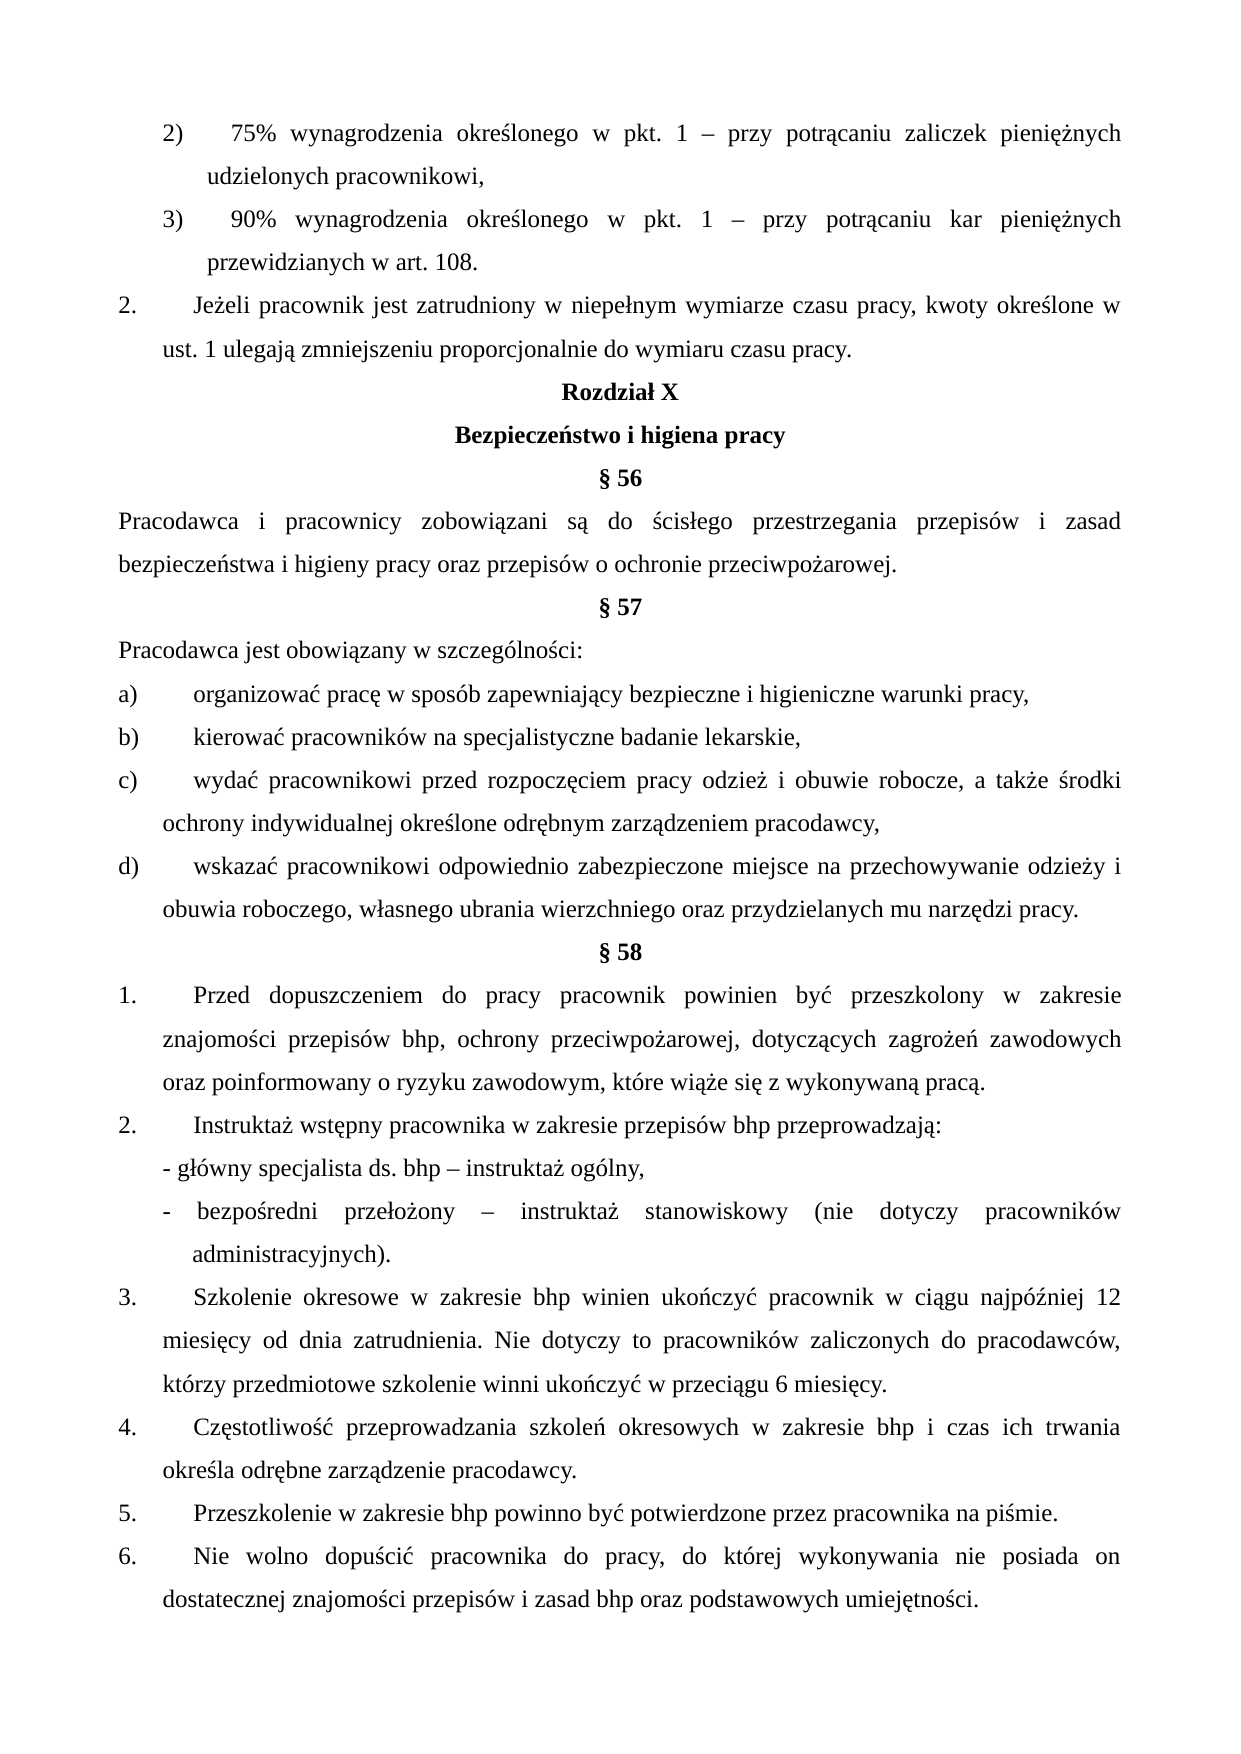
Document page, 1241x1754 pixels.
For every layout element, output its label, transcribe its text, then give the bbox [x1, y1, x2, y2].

list Jeżeli pracownik jest zatrudniony w niepełnym wymiarze czasu pracy, kwoty określone w ust. 1 ulegają zmniejszeniu proporcjonalnie do wymiaru czasu pracy. [118, 291, 1122, 362]
list Szkolenie okresowe w zakresie bhp winien ukończyć pracownik w ciągu najpóźniej 12 miesięcy od dnia zatrudnienia. Nie dotyczy to pracowników zaliczonych do pracodawców, którzy przedmiotowe szkolenie winni ukończyć w przeciągu 6 miesięcy. [118, 1282, 1122, 1397]
list - główny specjalista ds. bhp – instruktaż ogólny, [162, 1153, 1122, 1182]
list Przeszkolenie w zakresie bhp powinno być potwierdzone przez pracownika na piśmie. [118, 1498, 1122, 1527]
text Pracodawca i pracownicy zobowiązani są do ścisłego przestrzegania przepisów i zasad bezpieczeństwa i higieny pracy oraz przepisów o ochronie przeciwpożarowej. [118, 506, 1122, 578]
list organizować pracę w sposób zapewniający bezpieczne i higieniczne warunki pracy, [118, 679, 1122, 707]
list 75% wynagrodzenia określonego w pkt. 1 – przy potrącaniu zaliczek pieniężnych udzielonych pracownikowi, [162, 118, 1122, 190]
list Przed dopuszczeniem do pracy pracownik powinien być przeszkolony w zakresie znajomości przepisów bhp, ochrony przeciwpożarowej, dotyczących zagrożeń zawodowych oraz poinformowany o ryzyku zawodowym, które wiąże się z wykonywaną pracą. [118, 981, 1122, 1096]
list Nie wolno dopuścić pracownika do pracy, do której wykonywania nie posiada on dostatecznej znajomości przepisów i zasad bhp oraz podstawowych umiejętności. [118, 1541, 1122, 1613]
list kierować pracowników na specjalistyczne badanie lekarskie, [118, 722, 1122, 751]
text § 56 [118, 463, 1122, 492]
text § 58 [118, 937, 1122, 966]
list - bezpośredni przełożony – instruktaż stanowiskowy (nie dotyczy pracowników administracyjnych). [162, 1196, 1122, 1268]
list 90% wynagrodzenia określonego w pkt. 1 – przy potrącaniu kar pieniężnych przewidzianych w art. 108. [162, 204, 1122, 276]
text Pracodawca jest obowiązany w szczególności: [118, 636, 1122, 664]
list wskazać pracownikowi odpowiednio zabezpieczone miejsce na przechowywanie odzieży i obuwia roboczego, własnego ubrania wierzchniego oraz przydzielanych mu narzędzi pracy. [118, 851, 1122, 923]
text Rozdział X [118, 377, 1122, 406]
text § 57 [118, 592, 1122, 621]
list Częstotliwość przeprowadzania szkoleń okresowych w zakresie bhp i czas ich trwania określa odrębne zarządzenie pracodawcy. [118, 1412, 1122, 1484]
text Bezpieczeństwo i higiena pracy [118, 420, 1122, 449]
list wydać pracownikowi przed rozpoczęciem pracy odzież i obuwie robocze, a także środki ochrony indywidualnej określone odrębnym zarządzeniem pracodawcy, [118, 765, 1122, 837]
list Instruktaż wstępny pracownika w zakresie przepisów bhp przeprowadzają: [118, 1110, 1122, 1139]
